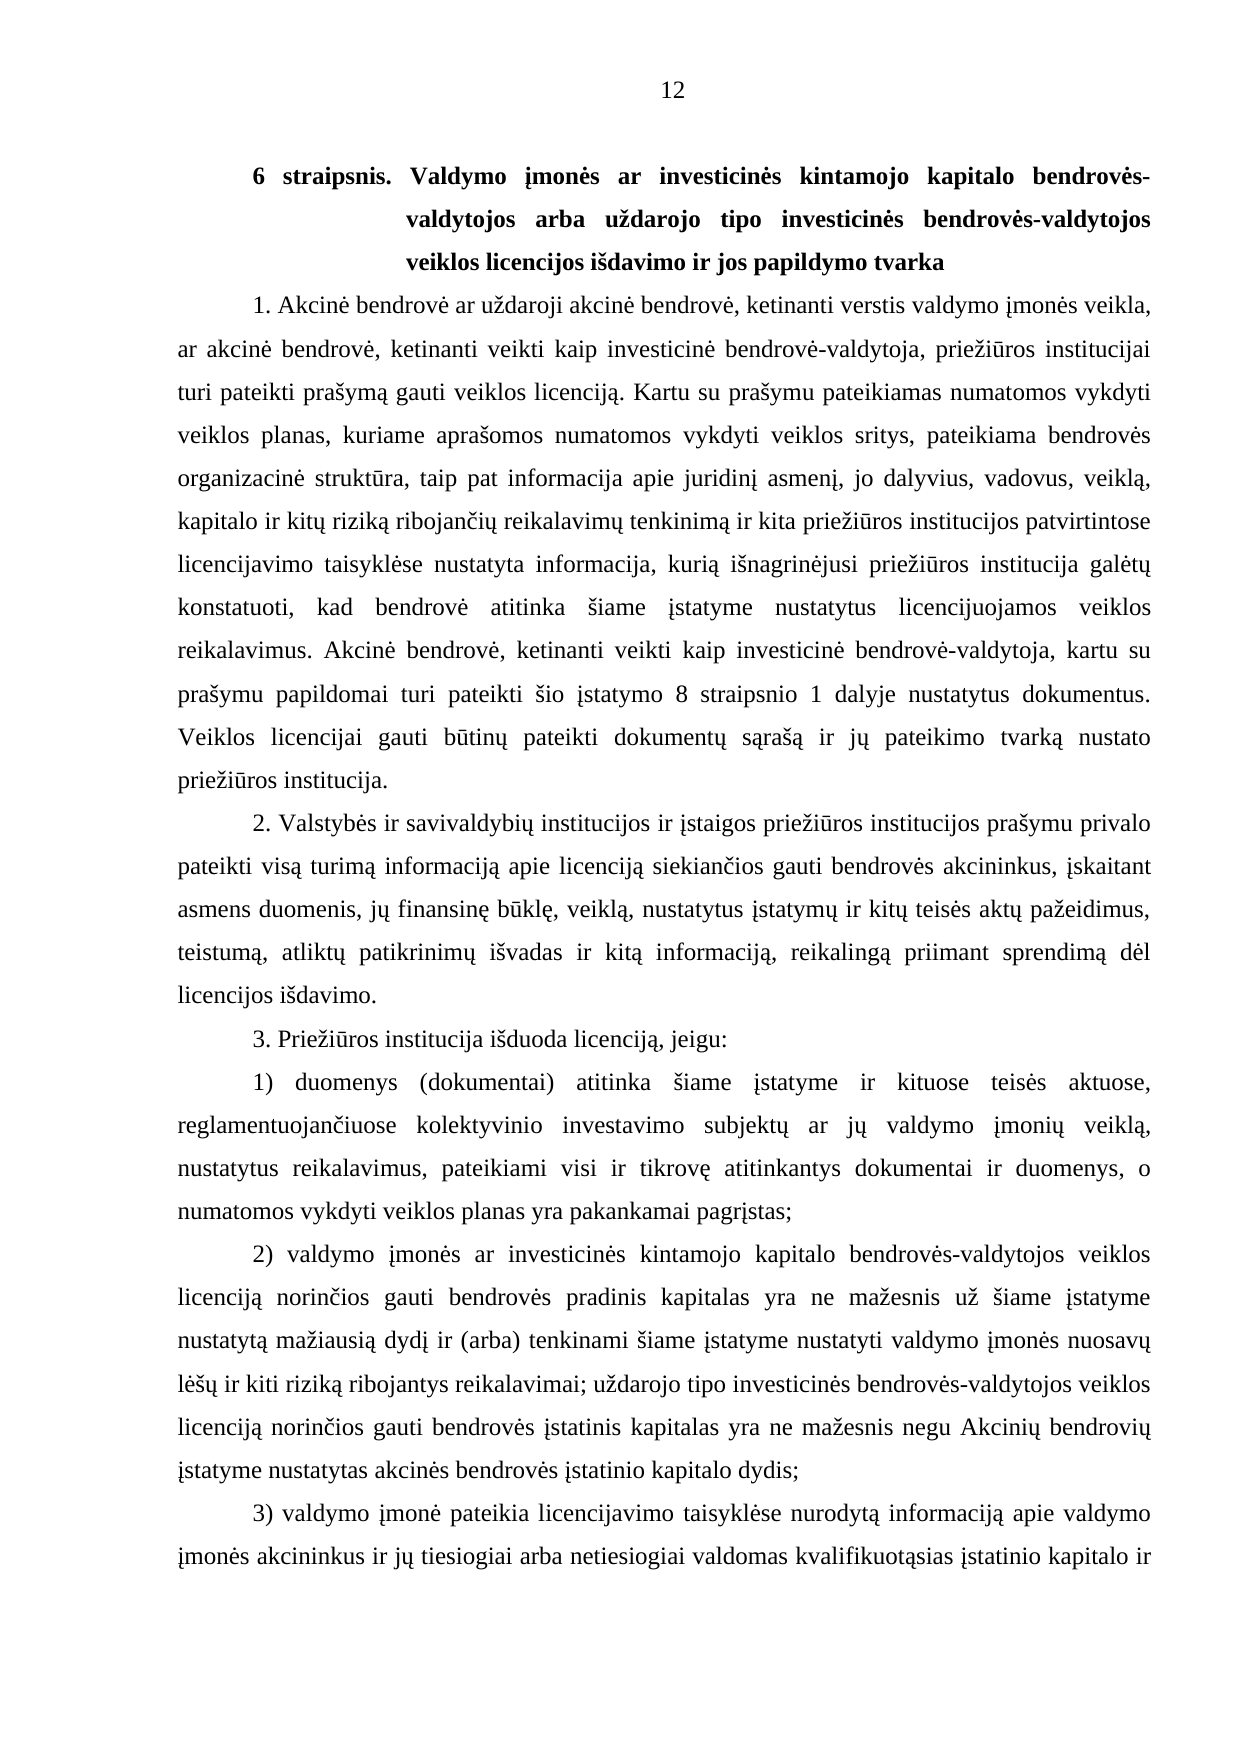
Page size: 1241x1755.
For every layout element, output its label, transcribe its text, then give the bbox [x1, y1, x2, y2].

text 1) duomenys (dokumentai) atitinka šiame įstatyme ir kituose teisės aktuose, reglamentuojančiuose kolektyvinio investavimo subjektų ar jų valdymo įmonių veiklą, nustatytus reikalavimus, pateikiami visi ir tikrovę atitinkantys dokumentai ir duomenys, o numatomos vykdyti veiklos planas yra pakankamai pagrįstas; [177, 1067, 1152, 1225]
text 3) valdymo įmonė pateikia licencijavimo taisyklėse nurodytą informaciją apie valdymo įmonės akcininkus ir jų tiesiogiai arba netiesiogiai valdomas kvalifikuotąsias įstatinio kapitalo ir [177, 1498, 1152, 1570]
text 1. Akcinė bendrovė ar uždaroji akcinė bendrovė, ketinanti verstis valdymo įmonės veikla, ar akcinė bendrovė, ketinanti veikti kaip investicinė bendrovė-valdytoja, priežiūros institucijai turi pateikti prašymą gauti veiklos licenciją. Kartu su prašymu pateikiamas numatomos vykdyti veiklos planas, kuriame aprašomos numatomos vykdyti veiklos sritys, pateikiama bendrovės organizacinė struktūra, taip pat informacija apie juridinį asmenį, jo dalyvius, vadovus, veiklą, kapitalo ir kitų riziką ribojančių reikalavimų tenkinimą ir kita priežiūros institucijos patvirtintose licencijavimo taisyklėse nustatyta informacija, kurią išnagrinėjusi priežiūros institucija galėtų konstatuoti, kad bendrovė atitinka šiame įstatyme nustatytus licencijuojamos veiklos reikalavimus. Akcinė bendrovė, ketinanti veikti kaip investicinė bendrovė-valdytoja, kartu su prašymu papildomai turi pateikti šio įstatymo 8 straipsnio 1 dalyje nustatytus dokumentus. Veiklos licencijai gauti būtinų pateikti dokumentų sąrašą ir jų pateikimo tvarką nustato priežiūros institucija. [177, 291, 1152, 794]
text 6 straipsnis. Valdymo įmonės ar investicinės kintamojo kapitalo bendrovės-valdytojos arba uždarojo tipo investicinės bendrovės-valdytojos veiklos licencijos išdavimo ir jos papildymo tvarka [252, 161, 1152, 276]
text 2) valdymo įmonės ar investicinės kintamojo kapitalo bendrovės-valdytojos veiklos licenciją norinčios gauti bendrovės pradinis kapitalas yra ne mažesnis už šiame įstatyme nustatytą mažiausią dydį ir (arba) tenkinami šiame įstatyme nustatyti valdymo įmonės nuosavų lėšų ir kiti riziką ribojantys reikalavimai; uždarojo tipo investicinės bendrovės-valdytojos veiklos licenciją norinčios gauti bendrovės įstatinis kapitalas yra ne mažesnis negu Akcinių bendrovių įstatyme nustatytas akcinės bendrovės įstatinio kapitalo dydis; [177, 1239, 1152, 1484]
text 2. Valstybės ir savivaldybių institucijos ir įstaigos priežiūros institucijos prašymu privalo pateikti visą turimą informaciją apie licenciją siekiančios gauti bendrovės akcininkus, įskaitant asmens duomenis, jų finansinę būklę, veiklą, nustatytus įstatymų ir kitų teisės aktų pažeidimus, teistumą, atliktų patikrinimų išvadas ir kitą informaciją, reikalingą priimant sprendimą dėl licencijos išdavimo. [177, 808, 1152, 1009]
text 3. Priežiūros institucija išduoda licenciją, jeigu: [177, 1024, 1152, 1052]
